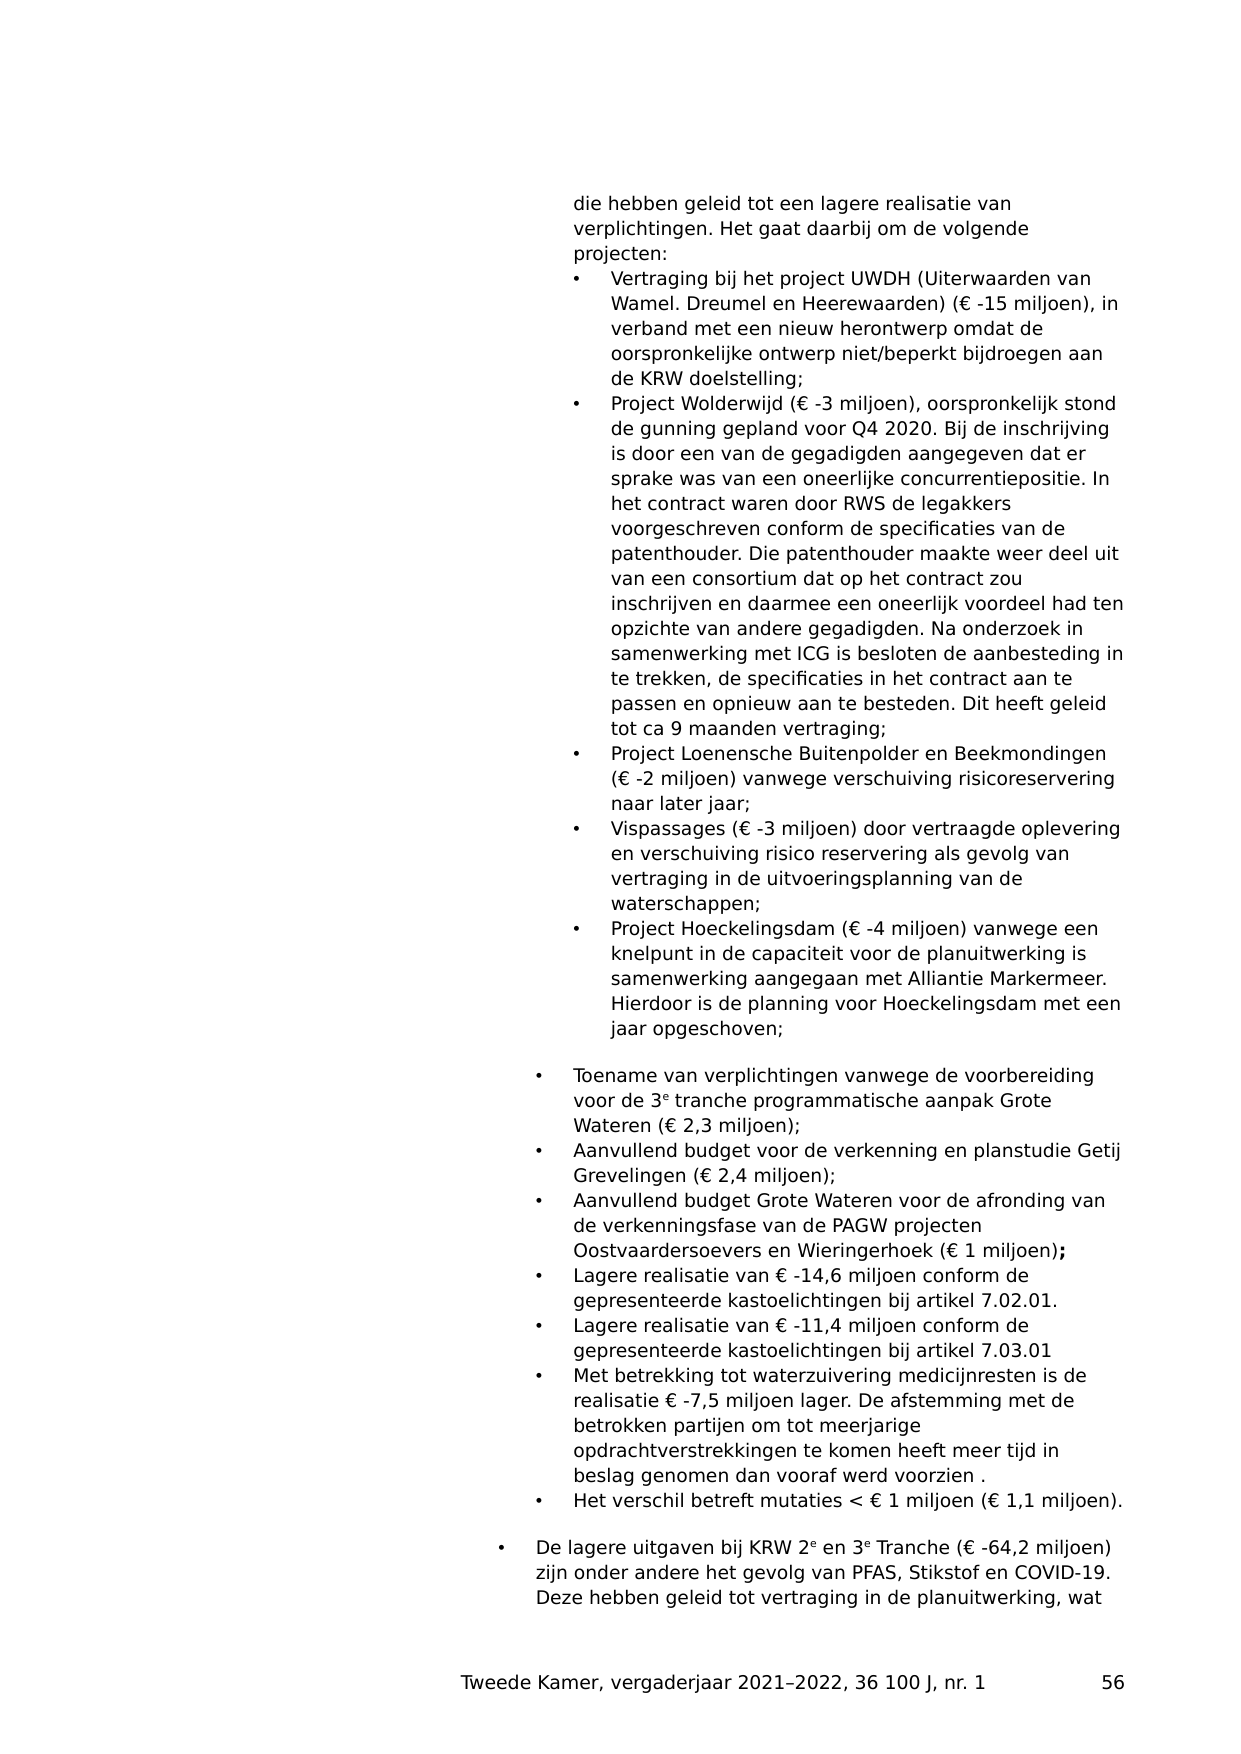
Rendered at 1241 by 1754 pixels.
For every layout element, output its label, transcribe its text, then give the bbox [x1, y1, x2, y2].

list Aanvullend budget Grote Wateren voor de afronding van de verkenningsfase van de PAGW projecten Oostvaardersoevers en Wieringerhoek (€ 1 miljoen); [536, 1188, 1125, 1263]
list Lagere realisatie van € -14,6 miljoen conform de gepresenteerde kastoelichtingen bij artikel 7.02.01. [536, 1263, 1125, 1313]
list Project Hoeckelingsdam (€ -4 miljoen) vanwege een knelpunt in de capaciteit voor de planuitwerking is samenwerking aangegaan met Alliantie Markermeer. Hierdoor is de planning voor Hoeckelingsdam met een jaar opgeschoven; [573, 916, 1125, 1041]
list Vispassages (€ -3 miljoen) door vertraagde oplevering en verschuiving risico reservering als gevolg van vertraging in de uitvoeringsplanning van de waterschappen; [573, 816, 1125, 916]
list Project Loenensche Buitenpolder en Beekmondingen (€ -2 miljoen) vanwege verschuiving risicoreservering naar later jaar; [573, 741, 1125, 816]
list Met betrekking tot waterzuivering medicijnresten is de realisatie € -7,5 miljoen lager. De afstemming met de betrokken partijen om tot meerjarige opdrachtverstrekkingen te komen heeft meer tijd in beslag genomen dan vooraf werd voorzien . [536, 1363, 1125, 1488]
list Aanvullend budget voor de verkenning en planstudie Getij Grevelingen (€ 2,4 miljoen); [536, 1138, 1125, 1188]
list Het verschil betreft mutaties < € 1 miljoen (€ 1,1 miljoen). [536, 1488, 1125, 1513]
list Toename van verplichtingen vanwege de voorbereiding voor de 3e tranche programmatische aanpak Grote Wateren (€ 2,3 miljoen); [536, 1063, 1125, 1138]
list Project Wolderwijd (€ -3 miljoen), oorspronkelijk stond de gunning gepland voor Q4 2020. Bij de inschrijving is door een van de gegadigden aangegeven dat er sprake was van een oneerlijke concurrentiepositie. In het contract waren door RWS de legakkers voorgeschreven conform de specificaties van de patenthouder. Die patenthouder maakte weer deel uit van een consortium dat op het contract zou inschrijven en daarmee een oneerlijk voordeel had ten opzichte van andere gegadigden. Na onderzoek in samenwerking met ICG is besloten de aanbesteding in te trekken, de specificaties in het contract aan te passen en opnieuw aan te besteden. Dit heeft geleid tot ca 9 maanden vertraging; [573, 391, 1125, 741]
list Lagere realisatie van € -11,4 miljoen conform de gepresenteerde kastoelichtingen bij artikel 7.03.01 [536, 1313, 1125, 1363]
list die hebben geleid tot een lagere realisatie van verplichtingen. Het gaat daarbij om de volgende projecten: [536, 191, 1125, 266]
list Vertraging bij het project UWDH (Uiterwaarden van Wamel. Dreumel en Heerewaarden) (€ -15 miljoen), in verband met een nieuw herontwerp omdat de oorspronkelijke ontwerp niet/beperkt bijdroegen aan de KRW doelstelling; [573, 266, 1125, 391]
list De lagere uitgaven bij KRW 2e en 3e Tranche (€ -64,2 miljoen) zijn onder andere het gevolg van PFAS, Stikstof en COVID-19. Deze hebben geleid tot vertraging in de planuitwerking, wat [498, 1535, 1125, 1610]
